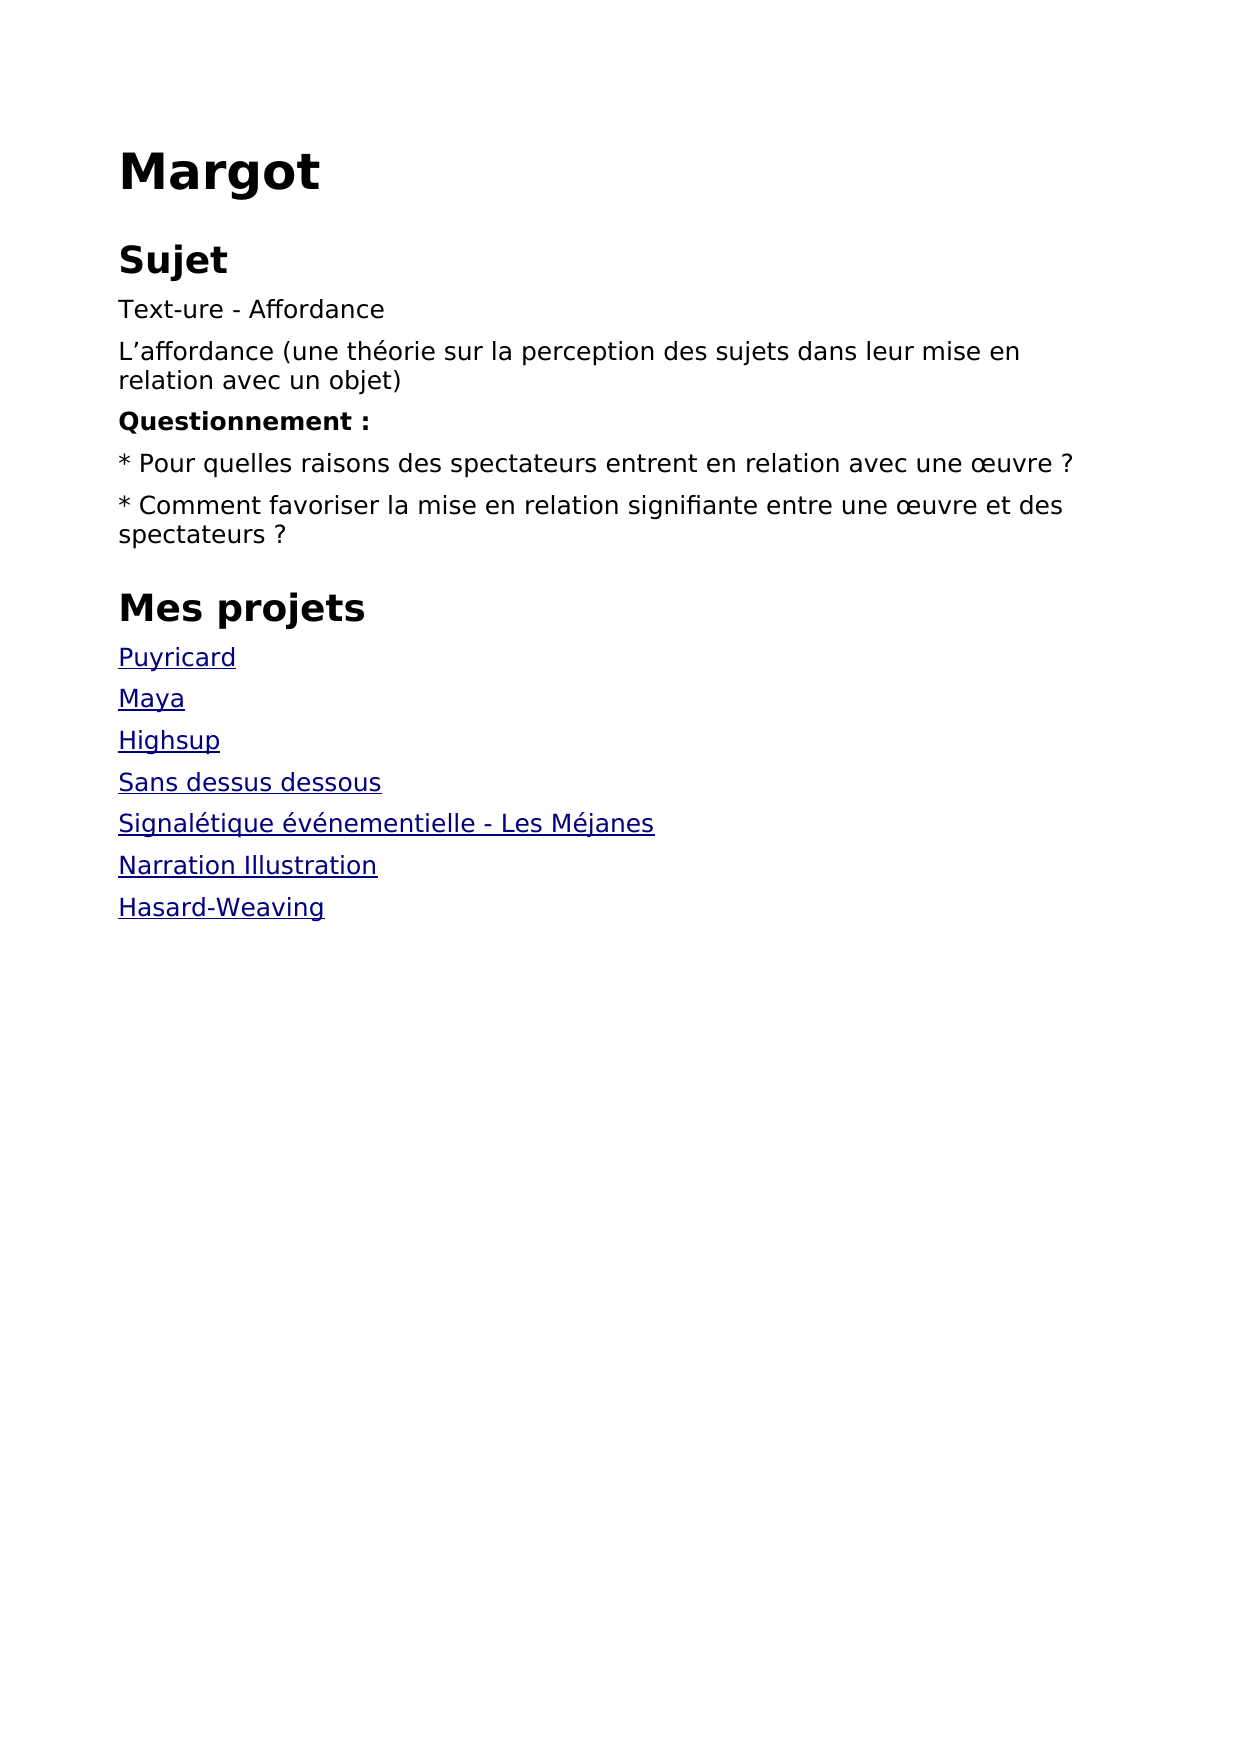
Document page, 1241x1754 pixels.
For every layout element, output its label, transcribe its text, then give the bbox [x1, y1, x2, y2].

text Highsup [118, 726, 1122, 755]
text L’affordance (une théorie sur la perception des sujets dans leur mise en relation avec un objet) [118, 337, 1122, 395]
text Sans dessus dessous [118, 768, 1122, 797]
text Signalétique événementielle - Les Méjanes [118, 809, 1122, 839]
text Narration Illustration [118, 851, 1122, 880]
text Questionnement : [118, 407, 1122, 437]
subtitle Mes projets [118, 587, 1122, 630]
text Puyricard [118, 643, 1122, 672]
text * Comment favoriser la mise en relation signifiante entre une œuvre et des spectateurs ? [118, 491, 1122, 549]
subtitle Sujet [118, 239, 1122, 282]
text Hasard-Weaving [118, 893, 1122, 922]
subtitle Margot [118, 143, 1122, 201]
text * Pour quelles raisons des spectateurs entrent en relation avec une œuvre ? [118, 449, 1122, 478]
text Text-ure - Affordance [118, 295, 1122, 324]
text Maya [118, 684, 1122, 714]
